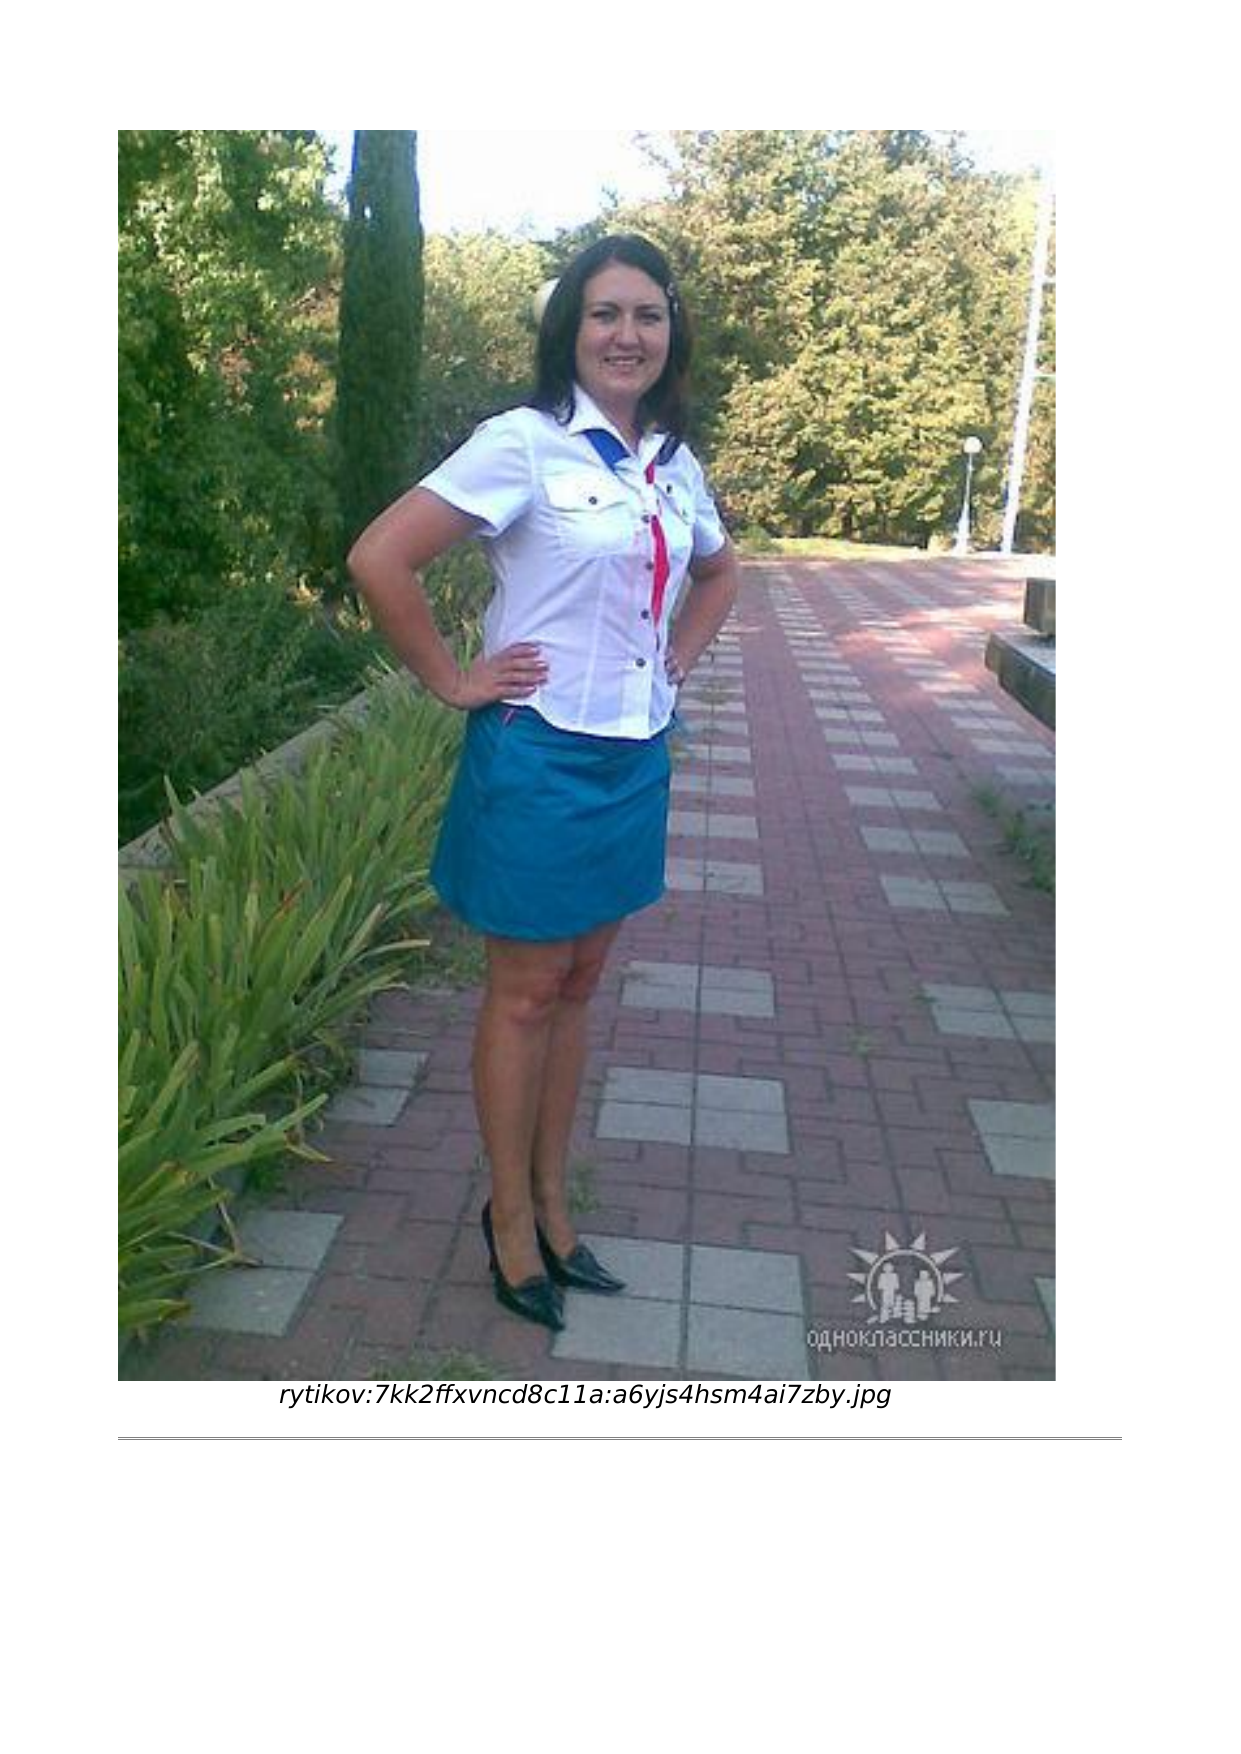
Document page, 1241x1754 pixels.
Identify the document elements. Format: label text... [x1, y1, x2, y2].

picture [118, 130, 1056, 1381]
text rytikov:7kk2ffxvncd8c11a:a6yjs4hsm4ai7zby.jpg [118, 1381, 1056, 1410]
